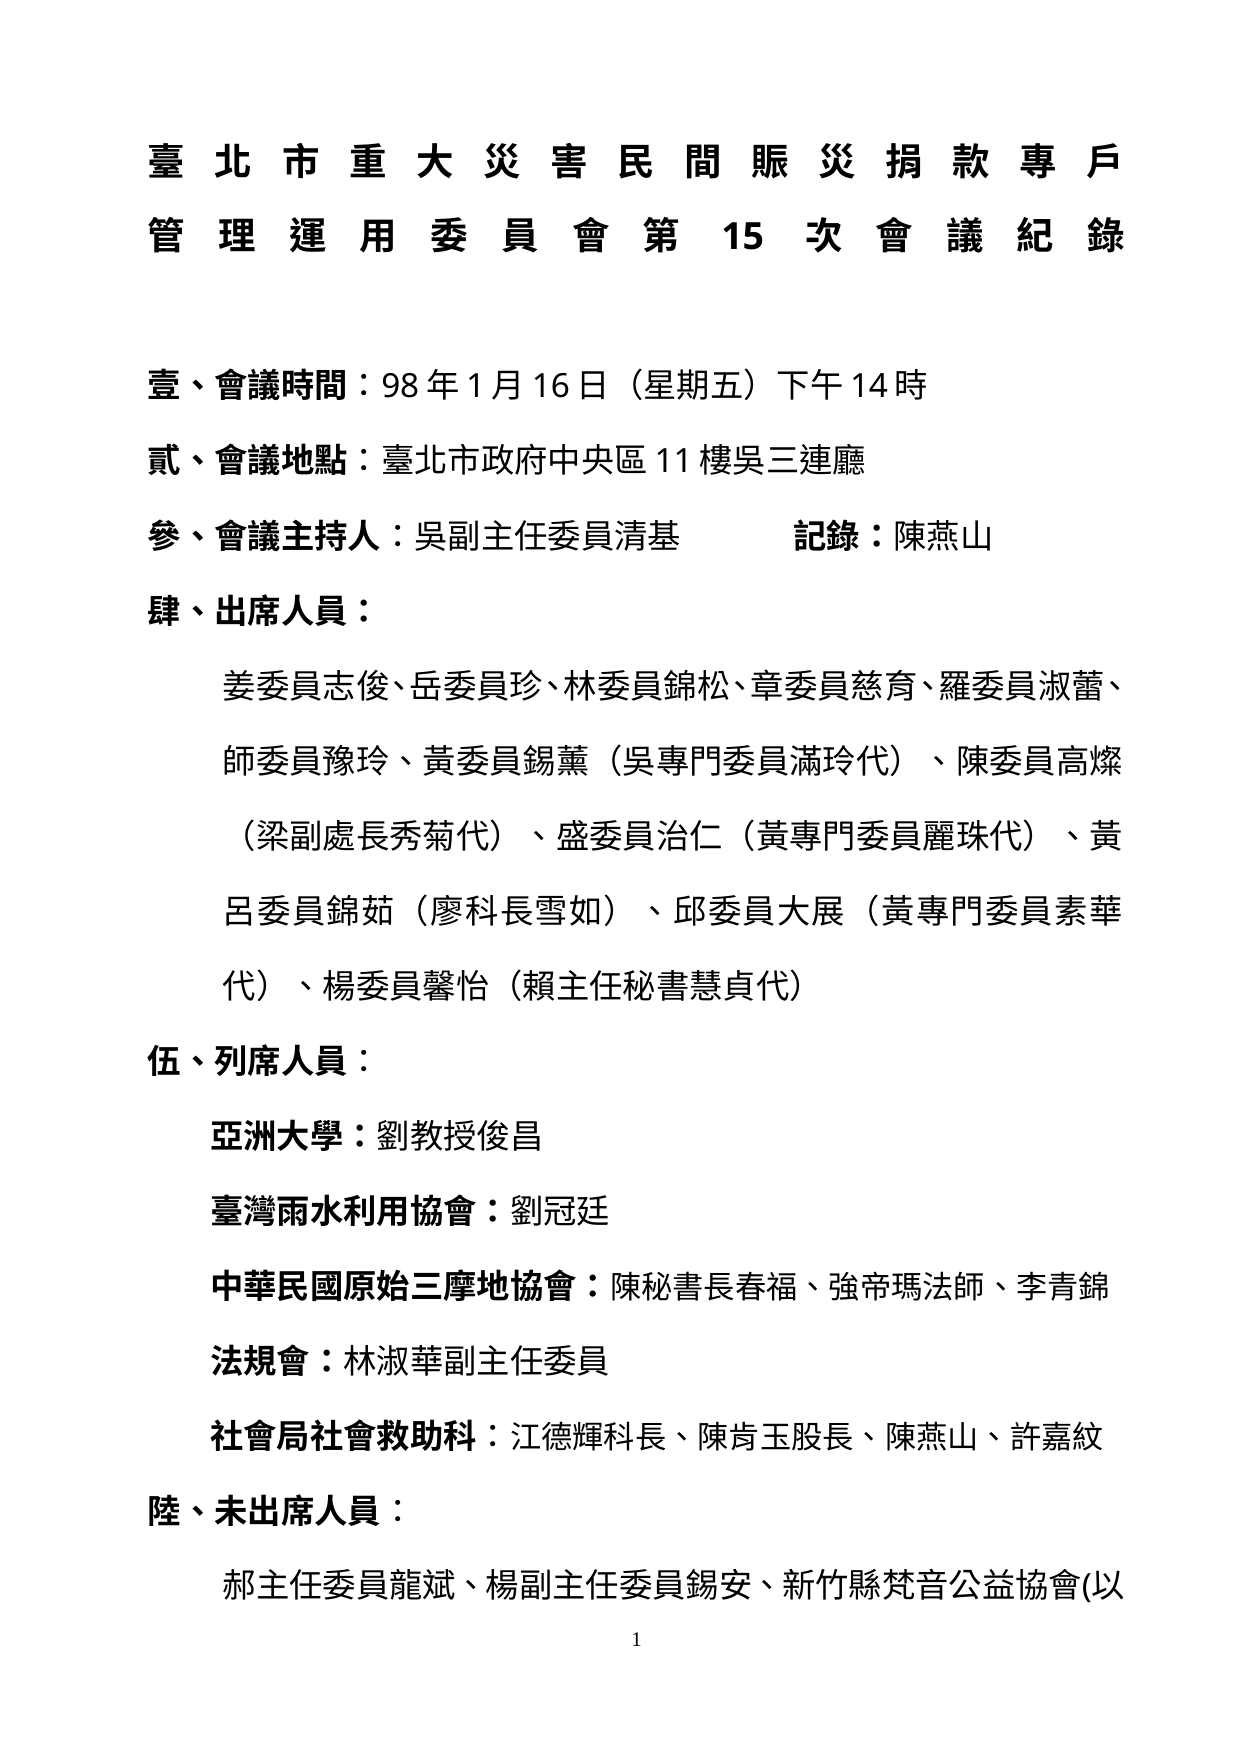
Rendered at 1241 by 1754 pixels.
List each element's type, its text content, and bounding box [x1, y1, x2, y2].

text 伍、列席人員： [148, 1021, 1125, 1096]
text 參、會議主持人：吳副主任委員清基 記錄：陳燕山 [148, 496, 1125, 571]
text 肆、出席人員： [148, 571, 1125, 646]
text 壹、會議時間：98年1月16日（星期五）下午14時 [148, 346, 1125, 421]
text 管理運用委員會第15次會議紀錄 [148, 196, 1125, 271]
text 臺灣雨水利用協會：劉冠廷 [210, 1171, 1125, 1246]
text 郝主任委員龍斌、楊副主任委員錫安、新竹縣梵音公益協會(以 [223, 1546, 1125, 1621]
text 社會局社會救助科：江德輝科長、陳肯玉股長、陳燕山、許嘉紋 [210, 1396, 1125, 1471]
text 貳、會議地點：臺北市政府中央區11樓吳三連廳 [148, 421, 1125, 496]
text 臺北市重大災害民間賑災捐款專戶 [148, 121, 1125, 196]
text 姜委員志俊、岳委員珍、林委員錦松、章委員慈育、羅委員淑蕾、師委員豫玲、黃委員錫薰（吳專門委員滿玲代）、陳委員高燦（梁副處長秀菊代）、盛委員治仁（黃專門委員麗珠代）、黃呂委員錦茹（廖科長雪如）、邱委員大展（黃專門委員素華代）、楊委員馨怡（賴主任秘書慧貞代） [222, 646, 1125, 1021]
text 亞洲大學：劉教授俊昌 [210, 1096, 1125, 1171]
text 陸、未出席人員： [148, 1471, 1125, 1546]
text 中華民國原始三摩地協會：陳秘書長春福、強帝瑪法師、李青錦 [210, 1246, 1125, 1321]
text 法規會：林淑華副主任委員 [210, 1321, 1125, 1396]
